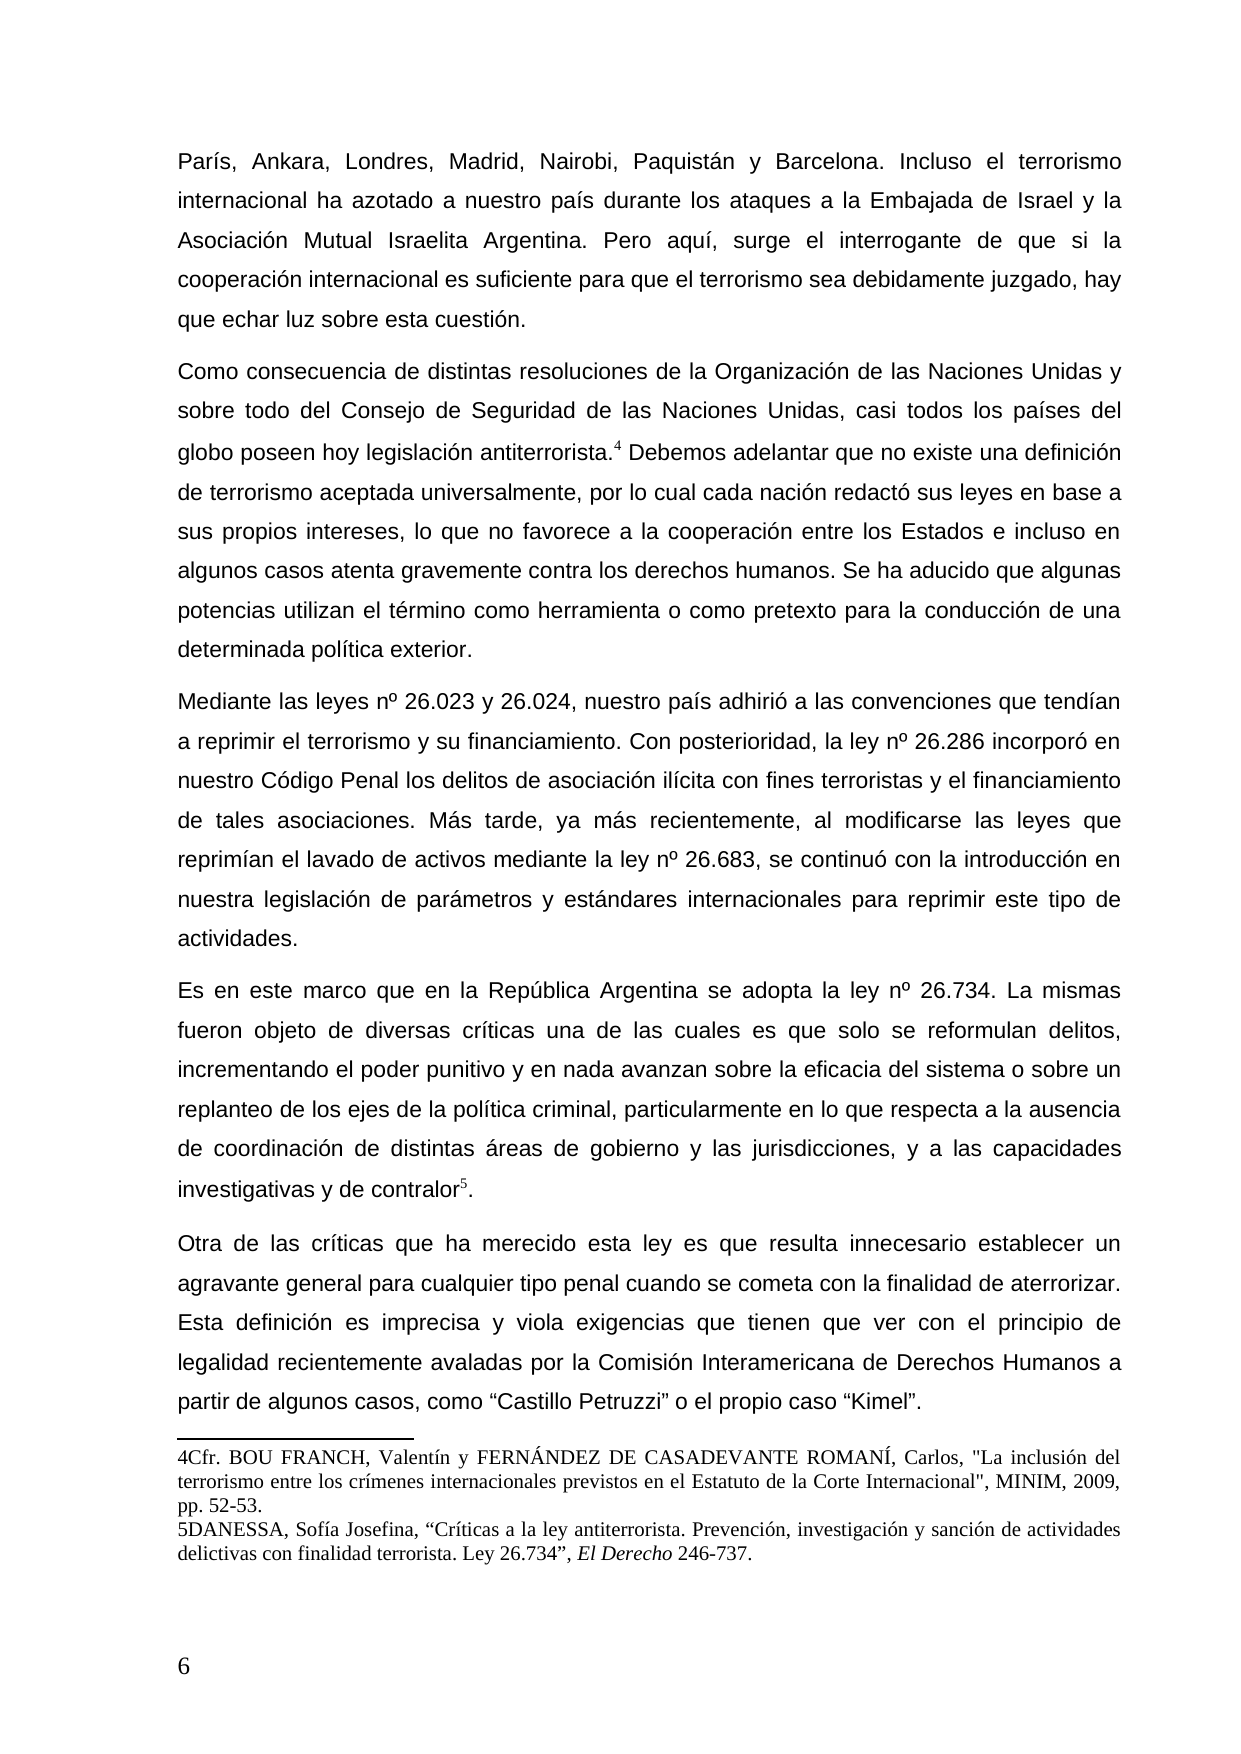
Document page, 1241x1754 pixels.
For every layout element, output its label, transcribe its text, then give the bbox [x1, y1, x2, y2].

text Cfr. BOU FRANCH, Valentín y FERNÁNDEZ DE CASADEVANTE ROMANÍ, Carlos, "La inclusión del terrorismo entre los crímenes internacionales previstos en el Estatuto de la Corte Internacional", MINIM, 2009, pp. 52-53. [177, 1445, 1122, 1517]
text Como consecuencia de distintas resoluciones de la Organización de las Naciones Unidas y sobre todo del Consejo de Seguridad de las Naciones Unidas, casi todos los países del globo poseen hoy legislación antiterrorista. Debemos adelantar que no existe una definición de terrorismo aceptada universalmente, por lo cual cada nación redactó sus leyes en base a sus propios intereses, lo que no favorece a la cooperación entre los Estados e incluso en algunos casos atenta gravemente contra los derechos humanos. Se ha aducido que algunas potencias utilizan el término como herramienta o como pretexto para la conducción de una determinada política exterior. [177, 358, 1122, 663]
text DANESSA, Sofía Josefina, “Críticas a la ley antiterrorista. Prevención, investigación y sanción de actividades delictivas con finalidad terrorista. Ley 26.734”, El Derecho 246-737. [177, 1517, 1122, 1565]
text París, Ankara, Londres, Madrid, Nairobi, Paquistán y Barcelona. Incluso el terrorismo internacional ha azotado a nuestro país durante los ataques a la Embajada de Israel y la Asociación Mutual Israelita Argentina. Pero aquí, surge el interrogante de que si la cooperación internacional es suficiente para que el terrorismo sea debidamente juzgado, hay que echar luz sobre esta cuestión. [177, 148, 1122, 332]
text Otra de las críticas que ha merecido esta ley es que resulta innecesario establecer un agravante general para cualquier tipo penal cuando se cometa con la finalidad de aterrorizar. Esta definición es imprecisa y viola exigencias que tienen que ver con el principio de legalidad recientemente avaladas por la Comisión Interamericana de Derechos Humanos a partir de algunos casos, como “Castillo Petruzzi” o el propio caso “Kimel”. [177, 1230, 1122, 1414]
text Mediante las leyes nº 26.023 y 26.024, nuestro país adhirió a las convenciones que tendían a reprimir el terrorismo y su financiamiento. Con posterioridad, la ley nº 26.286 incorporó en nuestro Código Penal los delitos de asociación ilícita con fines terroristas y el financiamiento de tales asociaciones. Más tarde, ya más recientemente, al modificarse las leyes que reprimían el lavado de activos mediante la ley nº 26.683, se continuó con la introducción en nuestra legislación de parámetros y estándares internacionales para reprimir este tipo de actividades. [177, 688, 1122, 952]
text Es en este marco que en la República Argentina se adopta la ley nº 26.734. La mismas fueron objeto de diversas críticas una de las cuales es que solo se reformulan delitos, incrementando el poder punitivo y en nada avanzan sobre la eficacia del sistema o sobre un replanteo de los ejes de la política criminal, particularmente en lo que respecta a la ausencia de coordinación de distintas áreas de gobierno y las jurisdicciones, y a las capacidades investigativas y de contralor. [177, 977, 1122, 1203]
